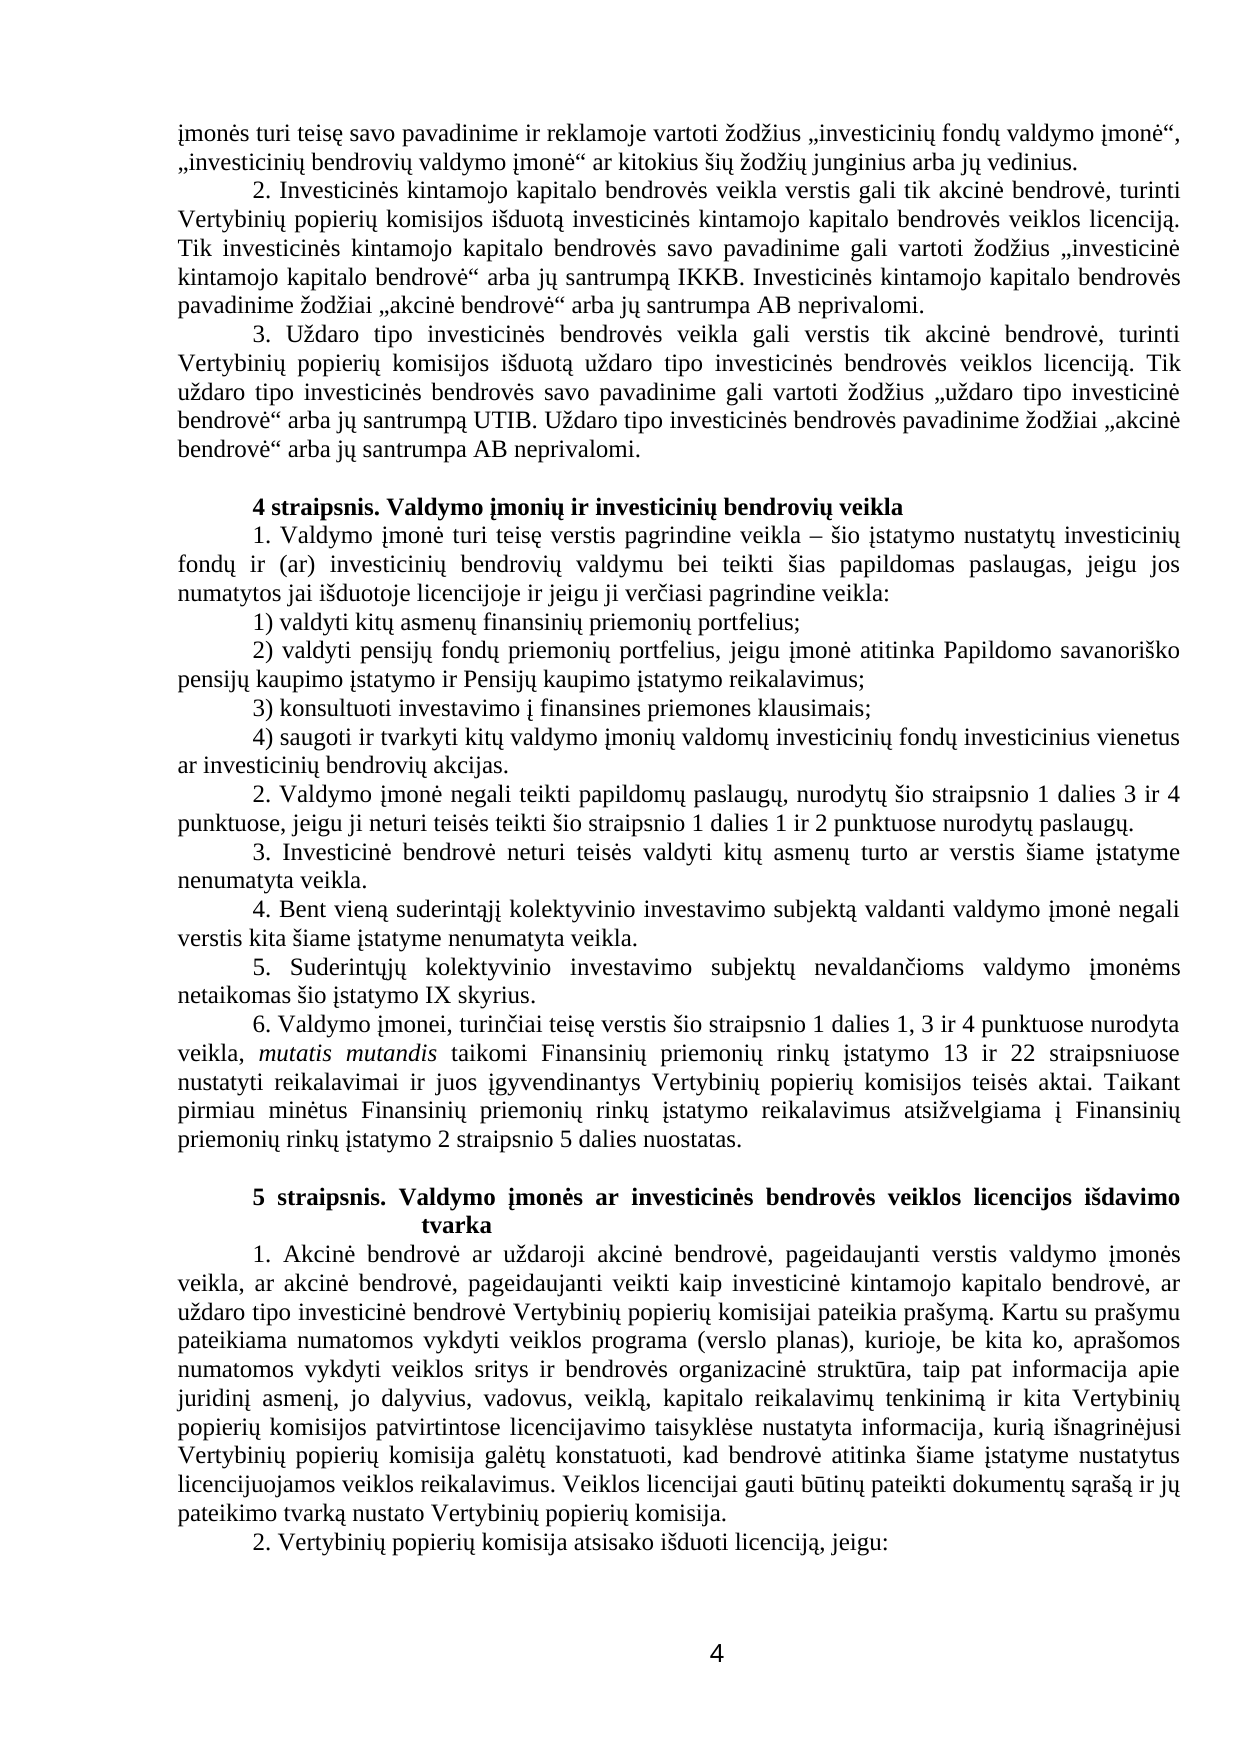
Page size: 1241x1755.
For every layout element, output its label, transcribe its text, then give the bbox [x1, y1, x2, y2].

text įmonės turi teisę savo pavadinime ir reklamoje vartoti žodžius „investicinių fondų valdymo įmonė“, „investicinių bendrovių valdymo įmonė“ ar kitokius šių žodžių junginius arba jų vedinius. [177, 118, 1181, 176]
text 4. Bent vieną suderintąjį kolektyvinio investavimo subjektą valdanti valdymo įmonė negali verstis kita šiame įstatyme nenumatyta veikla. [177, 894, 1181, 952]
text 5. Suderintųjų kolektyvinio investavimo subjektų nevaldančioms valdymo įmonėms netaikomas šio įstatymo IX skyrius. [177, 952, 1181, 1009]
text 6. Valdymo įmonei, turinčiai teisę verstis šio straipsnio 1 dalies 1, 3 ir 4 punktuose nurodyta veikla, mutatis mutandis taikomi Finansinių priemonių rinkų įstatymo 13 ir 22 straipsniuose nustatyti reikalavimai ir juos įgyvendinantys Vertybinių popierių komisijos teisės aktai. Taikant pirmiau minėtus Finansinių priemonių rinkų įstatymo reikalavimus atsižvelgiama į Finansinių priemonių rinkų įstatymo 2 straipsnio 5 dalies nuostatas. [177, 1009, 1181, 1153]
text 5 straipsnis. Valdymo įmonės ar investicinės bendrovės veiklos licencijos išdavimo tvarka [252, 1182, 1181, 1239]
text 4 straipsnis. Valdymo įmonių ir investicinių bendrovių veikla [252, 492, 1181, 521]
text 1. Valdymo įmonė turi teisę verstis pagrindine veikla – šio įstatymo nustatytų investicinių fondų ir (ar) investicinių bendrovių valdymu bei teikti šias papildomas paslaugas, jeigu jos numatytos jai išduotoje licencijoje ir jeigu ji verčiasi pagrindine veikla: [177, 521, 1181, 607]
text 3. Uždaro tipo investicinės bendrovės veikla gali verstis tik akcinė bendrovė, turinti Vertybinių popierių komisijos išduotą uždaro tipo investicinės bendrovės veiklos licenciją. Tik uždaro tipo investicinės bendrovės savo pavadinime gali vartoti žodžius „uždaro tipo investicinė bendrovė“ arba jų santrumpą UTIB. Uždaro tipo investicinės bendrovės pavadinime žodžiai „akcinė bendrovė“ arba jų santrumpa AB neprivalomi. [177, 319, 1181, 463]
text 3. Investicinė bendrovė neturi teisės valdyti kitų asmenų turto ar verstis šiame įstatyme nenumatyta veikla. [177, 837, 1181, 894]
text 2. Valdymo įmonė negali teikti papildomų paslaugų, nurodytų šio straipsnio 1 dalies 3 ir 4 punktuose, jeigu ji neturi teisės teikti šio straipsnio 1 dalies 1 ir 2 punktuose nurodytų paslaugų. [177, 779, 1181, 837]
text 2. Investicinės kintamojo kapitalo bendrovės veikla verstis gali tik akcinė bendrovė, turinti Vertybinių popierių komisijos išduotą investicinės kintamojo kapitalo bendrovės veiklos licenciją. Tik investicinės kintamojo kapitalo bendrovės savo pavadinime gali vartoti žodžius „investicinė kintamojo kapitalo bendrovė“ arba jų santrumpą IKKB. Investicinės kintamojo kapitalo bendrovės pavadinime žodžiai „akcinė bendrovė“ arba jų santrumpa AB neprivalomi. [177, 176, 1181, 319]
text 3) konsultuoti investavimo į finansines priemones klausimais; [177, 693, 1181, 722]
text 4) saugoti ir tvarkyti kitų valdymo įmonių valdomų investicinių fondų investicinius vienetus ar investicinių bendrovių akcijas. [177, 722, 1181, 779]
text 2. Vertybinių popierių komisija atsisako išduoti licenciją, jeigu: [177, 1527, 1181, 1556]
text 1) valdyti kitų asmenų finansinių priemonių portfelius; [177, 607, 1181, 636]
text 1. Akcinė bendrovė ar uždaroji akcinė bendrovė, pageidaujanti verstis valdymo įmonės veikla, ar akcinė bendrovė, pageidaujanti veikti kaip investicinė kintamojo kapitalo bendrovė, ar uždaro tipo investicinė bendrovė Vertybinių popierių komisijai pateikia prašymą. Kartu su prašymu pateikiama numatomos vykdyti veiklos programa (verslo planas), kurioje, be kita ko, aprašomos numatomos vykdyti veiklos sritys ir bendrovės organizacinė struktūra, taip pat informacija apie juridinį asmenį, jo dalyvius, vadovus, veiklą, kapitalo reikalavimų tenkinimą ir kita Vertybinių popierių komisijos patvirtintose licencijavimo taisyklėse nustatyta informacija, kurią išnagrinėjusi Vertybinių popierių komisija galėtų konstatuoti, kad bendrovė atitinka šiame įstatyme nustatytus licencijuojamos veiklos reikalavimus. Veiklos licencijai gauti būtinų pateikti dokumentų sąrašą ir jų pateikimo tvarką nustato Vertybinių popierių komisija. [177, 1239, 1181, 1527]
text 2) valdyti pensijų fondų priemonių portfelius, jeigu įmonė atitinka Papildomo savanoriško pensijų kaupimo įstatymo ir Pensijų kaupimo įstatymo reikalavimus; [177, 636, 1181, 693]
